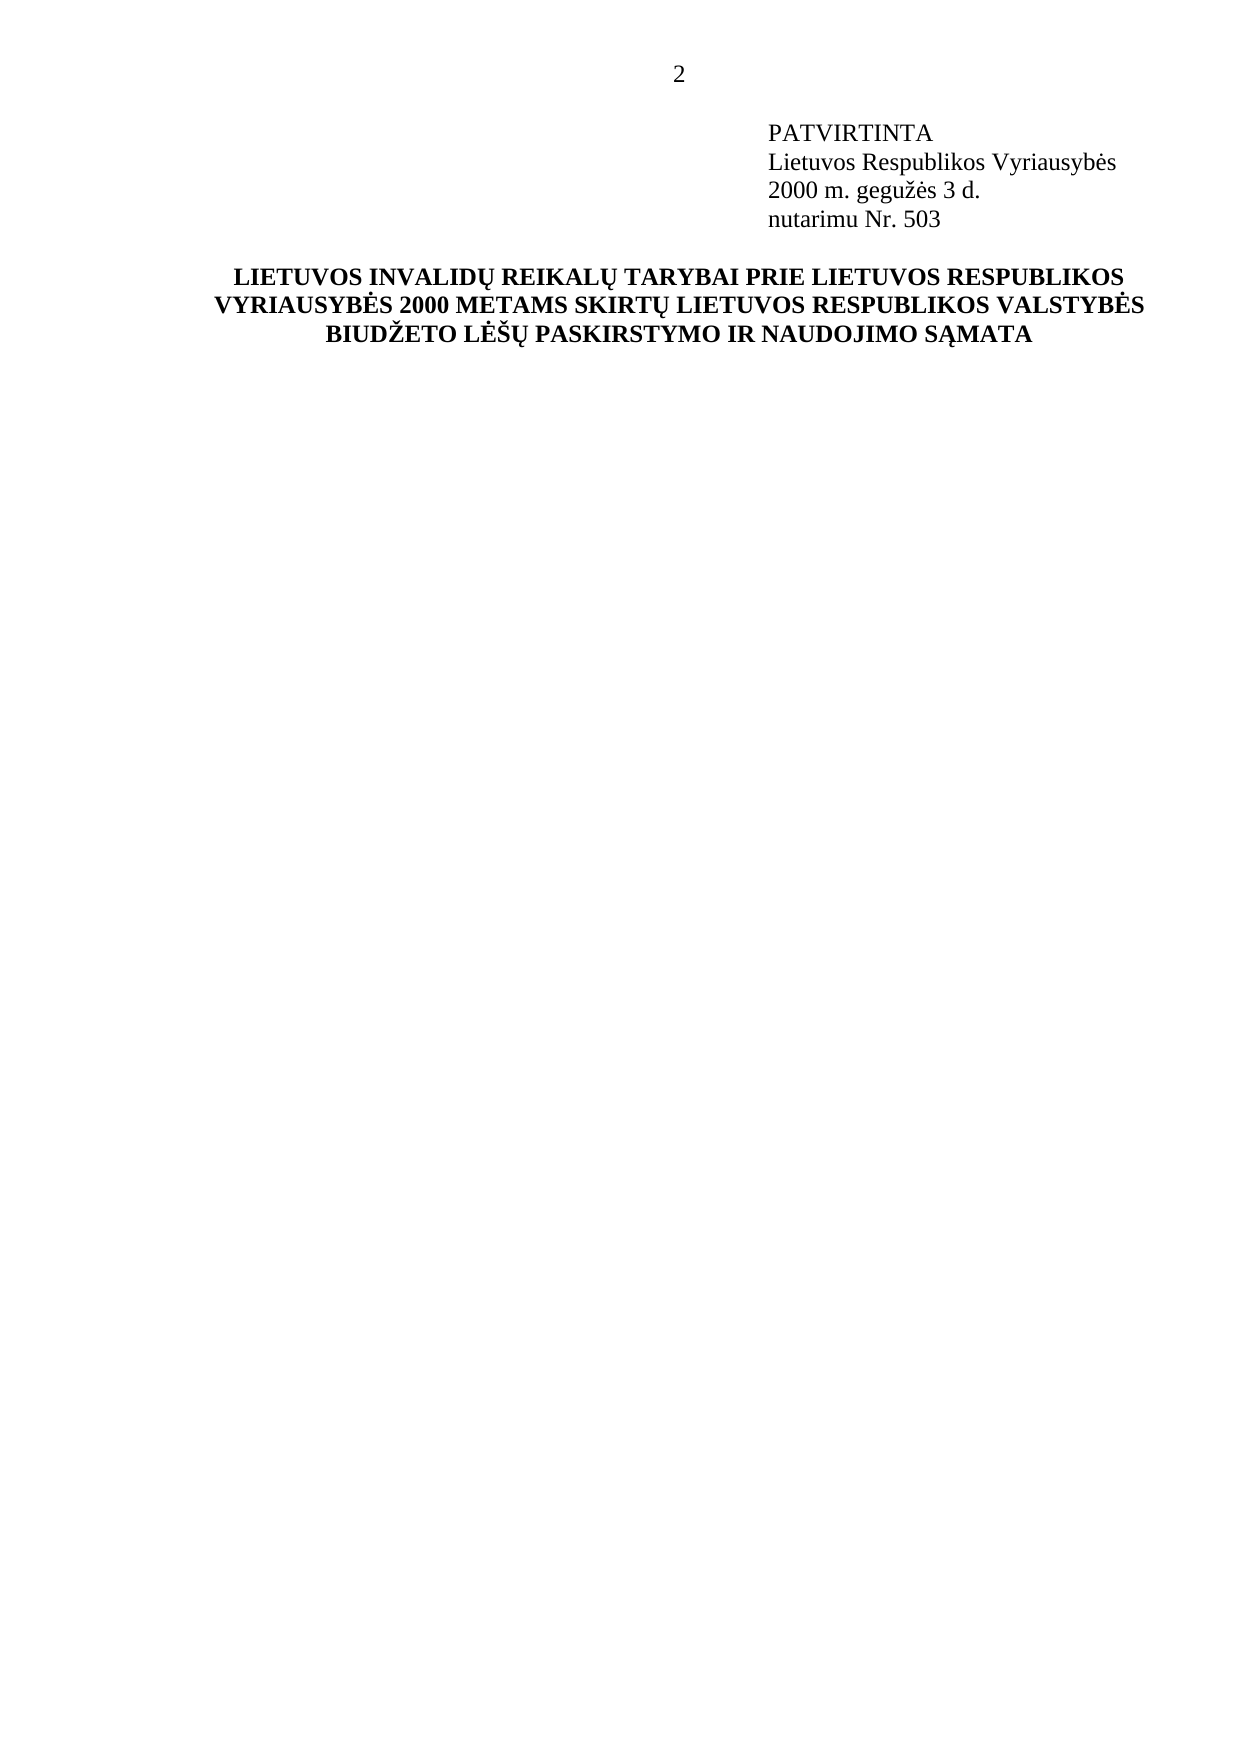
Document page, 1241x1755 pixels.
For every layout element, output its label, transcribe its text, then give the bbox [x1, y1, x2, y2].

text PATVIRTINTA [177, 118, 1181, 147]
text nutarimu Nr. 503 [177, 204, 1181, 233]
text LIETUVOS INVALIDŲ REIKALŲ TARYBAI PRIE LIETUVOS RESPUBLIKOS VYRIAUSYBĖS 2000 METAMS SKIRTŲ LIETUVOS Respublikos VALSTYBĖS BIUDŽETO LĖŠŲ PASKIRSTYMO IR NAUDOJIMO SĄMATA [177, 262, 1181, 348]
text 2000 m. gegužės 3 d. [177, 176, 1181, 204]
text Lietuvos Respublikos Vyriausybės [177, 147, 1181, 176]
